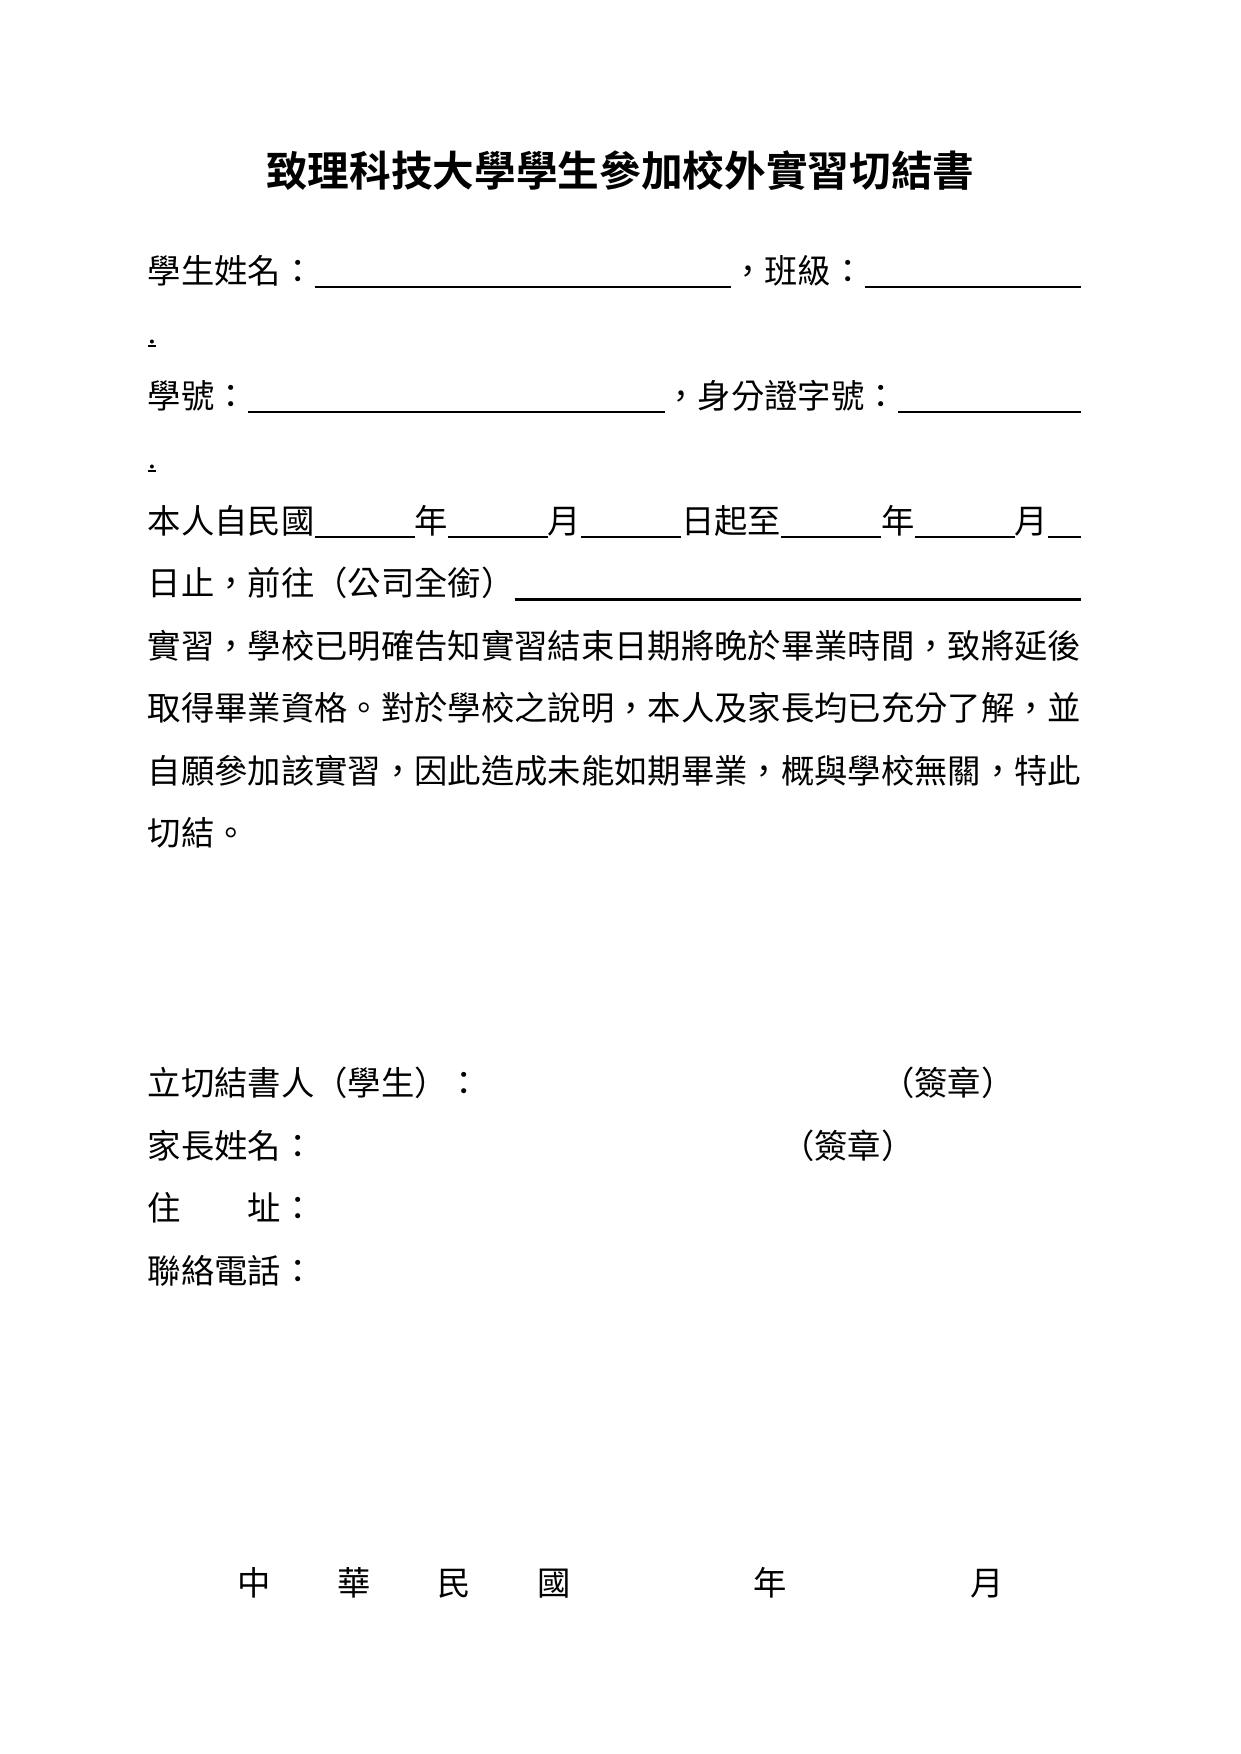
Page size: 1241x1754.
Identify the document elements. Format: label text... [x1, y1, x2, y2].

text 學生姓名： ，班級： . [148, 227, 1092, 352]
text 本人自民國 年 月 日起至 年 月 日止，前往（公司全銜） 實習，學校已明確告知實習結束日期將晚於畢業時間，致將延後取得畢業資格。對於學校之說明，本人及家長均已充分了解，並自願參加該實習，因此造成未能如期畢業，概與學校無關，特此切結。 [148, 477, 1092, 852]
text 立切結書人（學生）： （簽章） [148, 1039, 1092, 1102]
text 家長姓名： （簽章） [148, 1102, 1092, 1164]
text 學號： ，身分證字號： . [148, 352, 1092, 477]
text 聯絡電話： [148, 1227, 1092, 1289]
text 中 華 民 國 年 月 [148, 1539, 1092, 1602]
text 致理科技大學學生參加校外實習切結書 [148, 127, 1092, 189]
text 住 址： [148, 1164, 1092, 1227]
